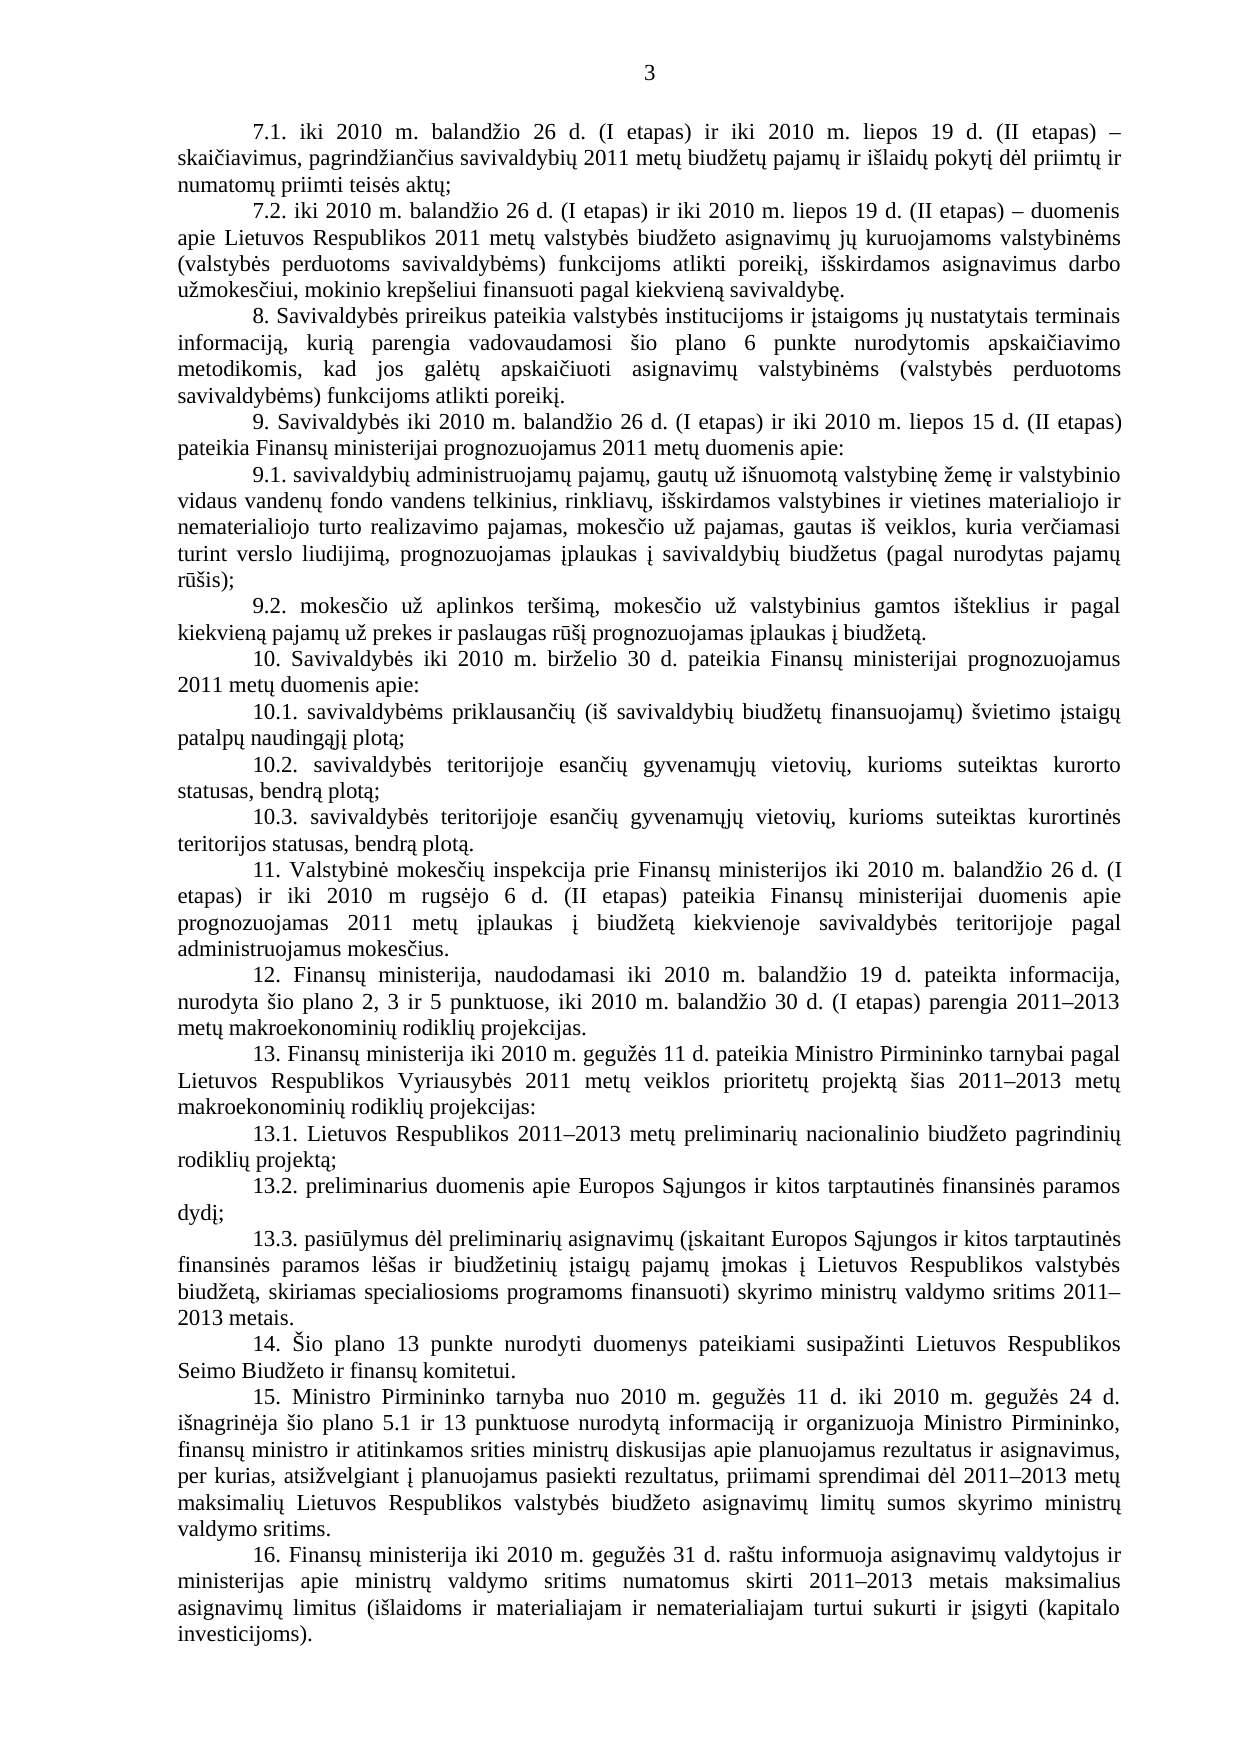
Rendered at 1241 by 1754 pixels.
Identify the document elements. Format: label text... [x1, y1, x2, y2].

text 8. Savivaldybės prireikus pateikia valstybės institucijoms ir įstaigoms jų nustatytais terminais informaciją, kurią parengia vadovaudamosi šio plano 6 punkte nurodytomis apskaičiavimo metodikomis, kad jos galėtų apskaičiuoti asignavimų valstybinėms (valstybės perduotoms savivaldybėms) funkcijoms atlikti poreikį. [177, 303, 1122, 408]
text 13.3. pasiūlymus dėl preliminarių asignavimų (įskaitant Europos Sąjungos ir kitos tarptautinės finansinės paramos lėšas ir biudžetinių įstaigų pajamų įmokas į Lietuvos Respublikos valstybės biudžetą, skiriamas specialiosioms programoms finansuoti) skyrimo ministrų valdymo sritims 2011–2013 metais. [177, 1225, 1122, 1330]
text 10.2. savivaldybės teritorijoje esančių gyvenamųjų vietovių, kurioms suteiktas kurorto statusas, bendrą plotą; [177, 751, 1122, 803]
text 13.1. Lietuvos Respublikos 2011–2013 metų preliminarių nacionalinio biudžeto pagrindinių rodiklių projektą; [177, 1119, 1122, 1172]
text 7.2. iki 2010 m. balandžio 26 d. (I etapas) ir iki 2010 m. liepos 19 d. (II etapas) – duomenis apie Lietuvos Respublikos 2011 metų valstybės biudžeto asignavimų jų kuruojamoms valstybinėms (valstybės perduotoms savivaldybėms) funkcijoms atlikti poreikį, išskirdamos asignavimus darbo užmokesčiui, mokinio krepšeliui finansuoti pagal kiekvieną savivaldybę. [177, 197, 1122, 303]
text 9.2. mokesčio už aplinkos teršimą, mokesčio už valstybinius gamtos išteklius ir pagal kiekvieną pajamų už prekes ir paslaugas rūšį prognozuojamas įplaukas į biudžetą. [177, 592, 1122, 645]
text 10.3. savivaldybės teritorijoje esančių gyvenamųjų vietovių, kurioms suteiktas kurortinės teritorijos statusas, bendrą plotą. [177, 803, 1122, 856]
text 13. Finansų ministerija iki 2010 m. gegužės 11 d. pateikia Ministro Pirmininko tarnybai pagal Lietuvos Respublikos Vyriausybės 2011 metų veiklos prioritetų projektą šias 2011–2013 metų makroekonominių rodiklių projekcijas: [177, 1041, 1122, 1119]
text 13.2. preliminarius duomenis apie Europos Sąjungos ir kitos tarptautinės finansinės paramos dydį; [177, 1172, 1122, 1225]
text 9. Savivaldybės iki 2010 m. balandžio 26 d. (I etapas) ir iki 2010 m. liepos 15 d. (II etapas) pateikia Finansų ministerijai prognozuojamus 2011 metų duomenis apie: [177, 408, 1122, 461]
text 9.1. savivaldybių administruojamų pajamų, gautų už išnuomotą valstybinę žemę ir valstybinio vidaus vandenų fondo vandens telkinius, rinkliavų, išskirdamos valstybines ir vietines materialiojo ir nematerialiojo turto realizavimo pajamas, mokesčio už pajamas, gautas iš veiklos, kuria verčiamasi turint verslo liudijimą, prognozuojamas įplaukas į savivaldybių biudžetus (pagal nurodytas pajamų rūšis); [177, 461, 1122, 592]
text 10.1. savivaldybėms priklausančių (iš savivaldybių biudžetų finansuojamų) švietimo įstaigų patalpų naudingąjį plotą; [177, 698, 1122, 751]
text 10. Savivaldybės iki 2010 m. birželio 30 d. pateikia Finansų ministerijai prognozuojamus 2011 metų duomenis apie: [177, 645, 1122, 698]
text 11. Valstybinė mokesčių inspekcija prie Finansų ministerijos iki 2010 m. balandžio 26 d. (I etapas) ir iki 2010 m rugsėjo 6 d. (II etapas) pateikia Finansų ministerijai duomenis apie prognozuojamas 2011 metų įplaukas į biudžetą kiekvienoje savivaldybės teritorijoje pagal administruojamus mokesčius. [177, 856, 1122, 961]
text 15. Ministro Pirmininko tarnyba nuo 2010 m. gegužės 11 d. iki 2010 m. gegužės 24 d. išnagrinėja šio plano 5.1 ir 13 punktuose nurodytą informaciją ir organizuoja Ministro Pirmininko, finansų ministro ir atitinkamos srities ministrų diskusijas apie planuojamus rezultatus ir asignavimus, per kurias, atsižvelgiant į planuojamus pasiekti rezultatus, priimami sprendimai dėl 2011–2013 metų maksimalių Lietuvos Respublikos valstybės biudžeto asignavimų limitų sumos skyrimo ministrų valdymo sritims. [177, 1383, 1122, 1541]
text 7.1. iki 2010 m. balandžio 26 d. (I etapas) ir iki 2010 m. liepos 19 d. (II etapas) – skaičiavimus, pagrindžiančius savivaldybių 2011 metų biudžetų pajamų ir išlaidų pokytį dėl priimtų ir numatomų priimti teisės aktų; [177, 118, 1122, 197]
text 12. Finansų ministerija, naudodamasi iki 2010 m. balandžio 19 d. pateikta informacija, nurodyta šio plano 2, 3 ir 5 punktuose, iki 2010 m. balandžio 30 d. (I etapas) parengia 2011–2013 metų makroekonominių rodiklių projekcijas. [177, 961, 1122, 1041]
text 14. Šio plano 13 punkte nurodyti duomenys pateikiami susipažinti Lietuvos Respublikos Seimo Biudžeto ir finansų komitetui. [177, 1330, 1122, 1383]
text 16. Finansų ministerija iki 2010 m. gegužės 31 d. raštu informuoja asignavimų valdytojus ir ministerijas apie ministrų valdymo sritims numatomus skirti 2011–2013 metais maksimalius asignavimų limitus (išlaidoms ir materialiajam ir nematerialiajam turtui sukurti ir įsigyti (kapitalo investicijoms). [177, 1541, 1122, 1647]
